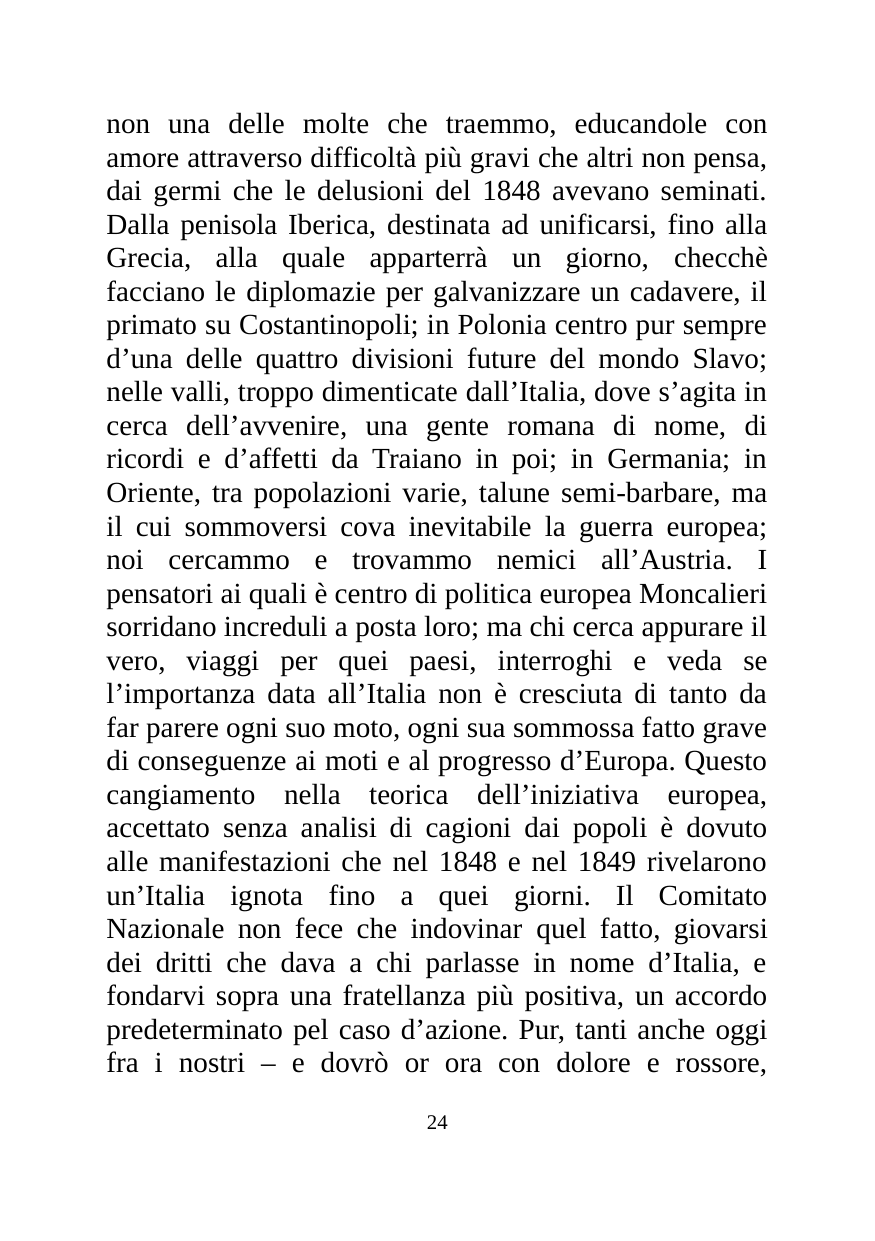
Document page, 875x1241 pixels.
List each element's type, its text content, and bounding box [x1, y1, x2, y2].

text non una delle molte che traemmo, educandole con amore attraverso difficoltà più gravi che altri non pensa, dai germi che le delusioni del 1848 avevano seminati. Dalla penisola Iberica, destinata ad unificarsi, fino alla Grecia, alla quale apparterrà un giorno, checchè facciano le diplomazie per galvanizzare un cadavere, il primato su Costantinopoli; in Polonia centro pur sempre d’una delle quattro divisioni future del mondo Slavo; nelle valli, troppo dimenticate dall’Italia, dove s’agita in cerca dell’avvenire, una gente romana di nome, di ricordi e d’affetti da Traiano in poi; in Germania; in Oriente, tra popolazioni varie, talune semi-barbare, ma il cui sommoversi cova inevitabile la guerra europea; noi cercammo e trovammo nemici all’Austria. I pensatori ai quali è centro di politica europea Moncalieri sorridano increduli a posta loro; ma chi cerca appurare il vero, viaggi per quei paesi, interroghi e veda se l’importanza data all’Italia non è cresciuta di tanto da far parere ogni suo moto, ogni sua sommossa fatto grave di conseguenze ai moti e al progresso d’Europa. Questo cangiamento nella teorica dell’iniziativa europea, accettato senza analisi di cagioni dai popoli è dovuto alle manifestazioni che nel 1848 e nel 1849 rivelarono un’Italia ignota fino a quei giorni. Il Comitato Nazionale non fece che indovinar quel fatto, giovarsi dei dritti che dava a chi parlasse in nome d’Italia, e fondarvi sopra una fratellanza più positiva, un accordo predeterminato pel caso d’azione. Pur, tanti anche oggi fra i nostri – e dovrò or ora con dolore e rossore, [106, 106, 768, 1079]
